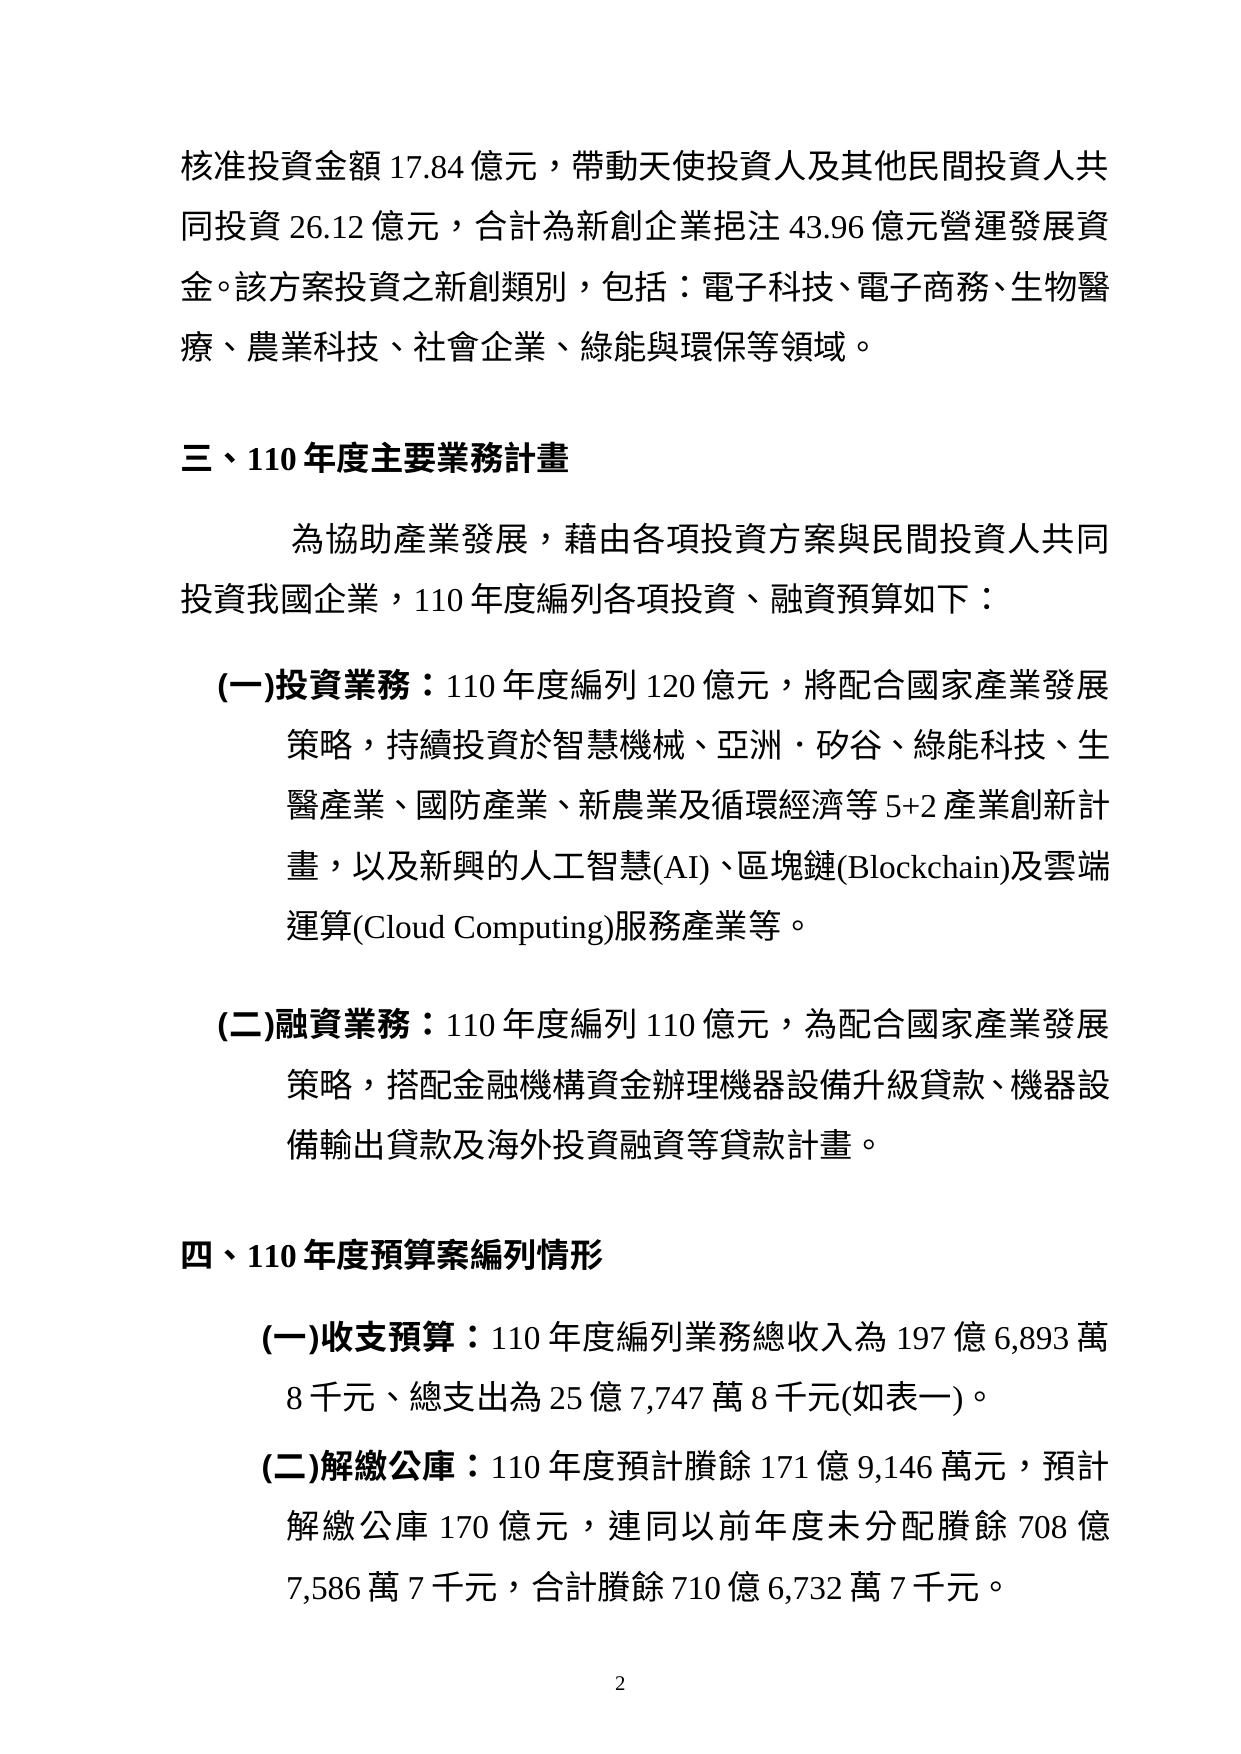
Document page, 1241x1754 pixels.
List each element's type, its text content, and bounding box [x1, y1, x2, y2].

text 為協助產業發展，藉由各項投資方案與民間投資人共同投資我國企業，110年度編列各項投資、融資預算如下： [180, 503, 1110, 624]
text 國發基金依行政院核定之「優化新創事業投資環境行動方案」，自107年5月開始辦理「創業天使投資方案」，藉由與天使投資人及國內外投資機構共同投資，提供新創企業創立初期及後續發展營運資金，以協助新創事業充裕早期資金，扶植臺灣的新創企業。截至109年11月11日止，已審議通過投資122家，核准投資金額17.84億元，帶動天使投資人及其他民間投資人共同投資26.12億元，合計為新創企業挹注43.96億元營運發展資金。該方案投資之新創類別，包括：電子科技、電子商務、生物醫療、農業科技、社會企業、綠能與環保等領域。 [180, 130, 1110, 372]
text (一)投資業務：110年度編列120億元，將配合國家產業發展策略，持續投資於智慧機械、亞洲．矽谷、綠能科技、生醫產業、國防產業、新農業及循環經濟等5+2產業創新計畫，以及新興的人工智慧(AI)、區塊鏈(Blockchain)及雲端運算(Cloud Computing)服務產業等。 [217, 649, 1110, 951]
text 三、110年度主要業務計畫 [180, 422, 1110, 482]
text (二)解繳公庫：110年度預計賸餘171億9,146萬元，預計解繳公庫170億元，連同以前年度未分配賸餘708億7,586萬7千元，合計賸餘710億6,732萬7千元。 [262, 1430, 1110, 1611]
text 四、110年度預算案編列情形 [180, 1219, 1110, 1280]
text (一)收支預算：110年度編列業務總收入為197億6,893萬8千元、總支出為25億7,747萬8千元(如表一)。 [262, 1301, 1110, 1422]
text (二)融資業務：110年度編列110億元，為配合國家產業發展策略，搭配金融機構資金辦理機器設備升級貸款、機器設備輸出貸款及海外投資融資等貸款計畫。 [217, 988, 1110, 1169]
